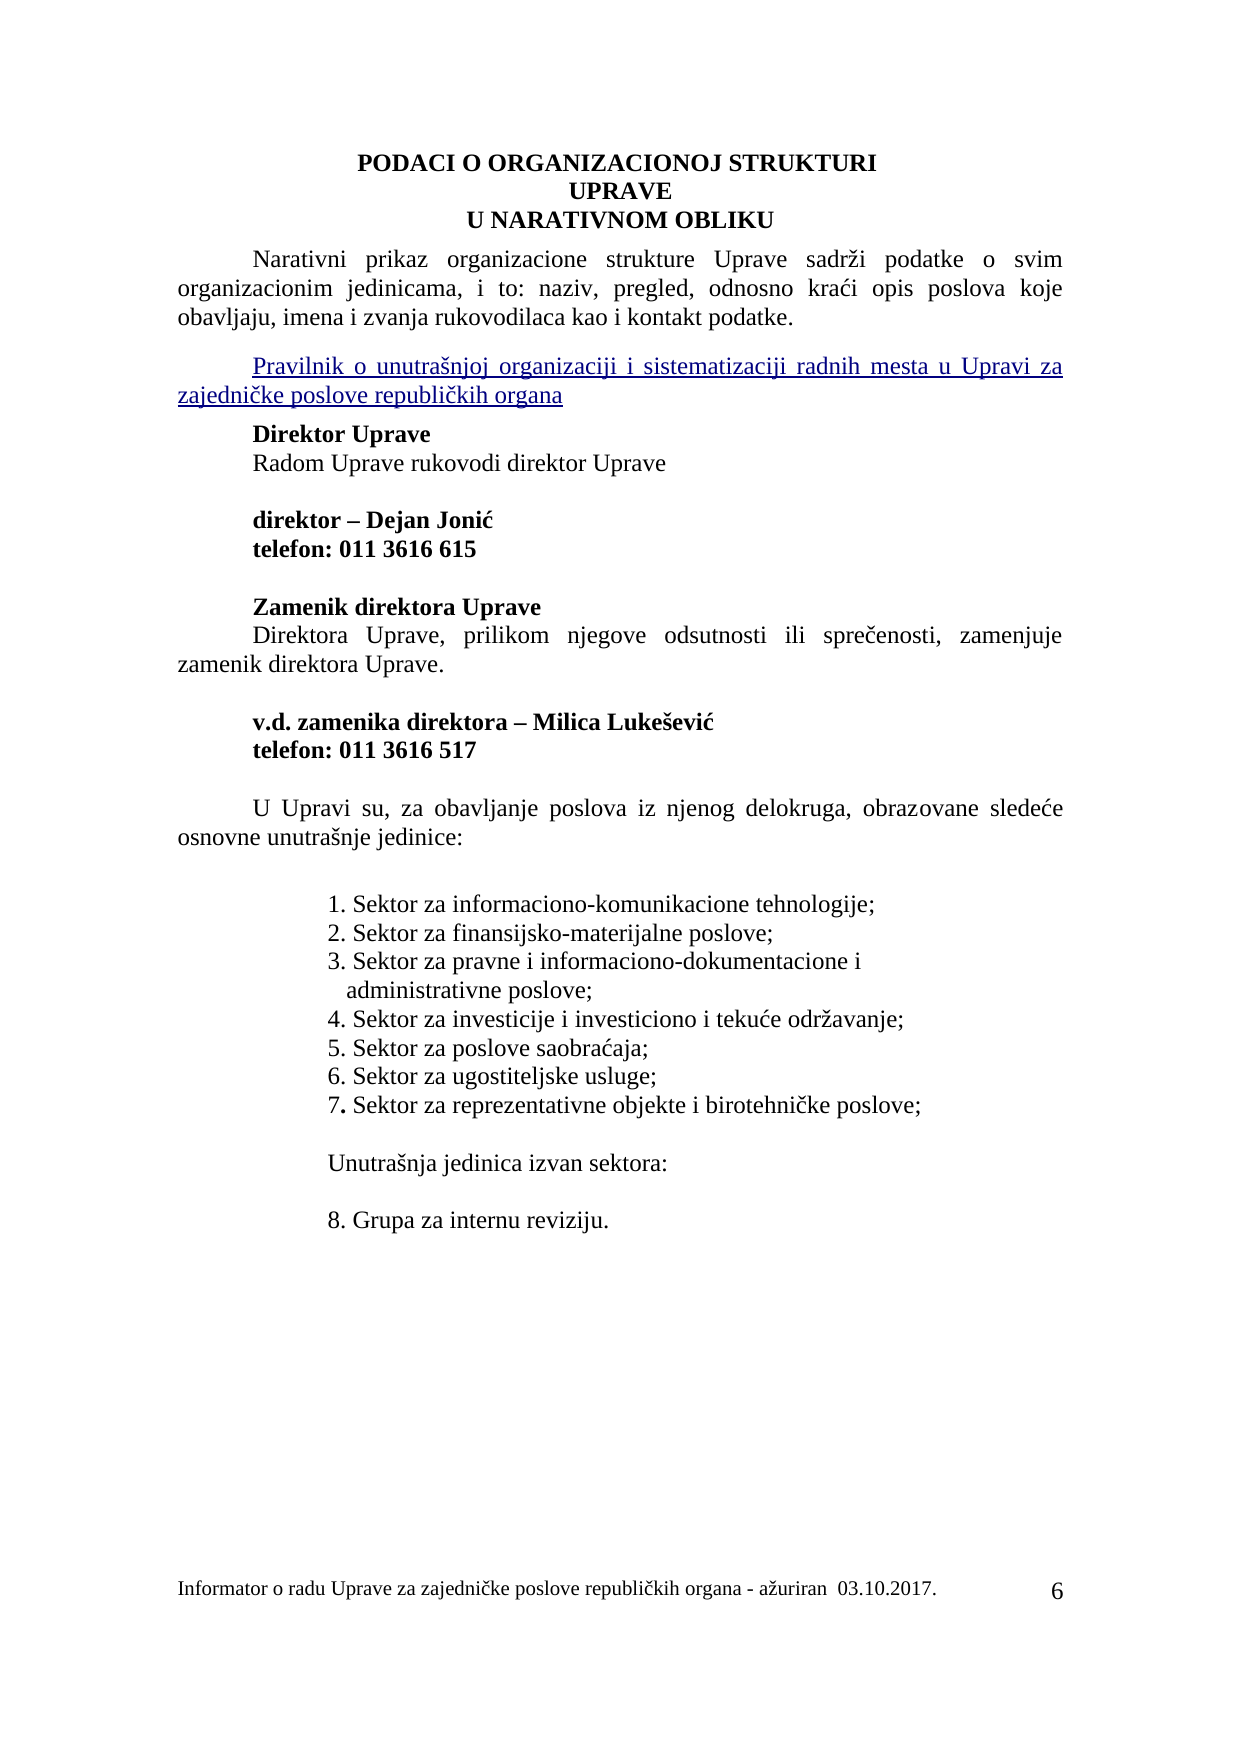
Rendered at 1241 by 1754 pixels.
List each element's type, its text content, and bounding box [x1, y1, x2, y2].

text Unutrašnja jedinica izvan sektora: [177, 1148, 1063, 1176]
text Radom Uprave rukovodi direktor Uprave [177, 448, 1063, 477]
text administrativne poslove; [177, 975, 1063, 1004]
text 1. Sektor za informaciono-komunikacione tehnologije; [177, 889, 1063, 918]
text U NARATIVNOM OBLIKU [177, 205, 1063, 234]
text 7. Sektor za reprezentativne objekte i birotehničke poslove; [177, 1090, 1063, 1119]
text 6. Sektor za ugostitelјske usluge; [177, 1061, 1063, 1090]
text 5. Sektor za poslove saobraćaja; [177, 1033, 1063, 1061]
text Zamenik direktora Uprave [177, 592, 1063, 621]
text Direktora Uprave, prilikom njegove odsutnosti ili sprečenosti, zamenjuje zamenik direktora Uprave. [177, 621, 1063, 678]
text 8. Grupa za internu reviziju. [177, 1205, 1063, 1234]
text telefon: 011 3616 517 [177, 736, 1063, 764]
text PODACI O ORGANIZACIONOJ STRUKTURI [177, 148, 1063, 176]
text Pravilnik o unutrašnjoj organizaciji i sistematizaciji radnih mesta u Upravi za zajedničke poslove republičkih organa [177, 351, 1063, 409]
text UPRAVE [177, 176, 1063, 205]
text v.d. zamenika direktora – Milica Lukešević [177, 707, 1063, 736]
text direktor – Dejan Jonić [177, 506, 1063, 534]
text 2. Sektor za finansijsko-materijalne poslove; [177, 918, 1063, 946]
text 4. Sektor za investicije i investiciono i tekuće održavanje; [177, 1004, 1063, 1033]
text 3. Sektor za pravne i informaciono-dokumentacione i [177, 946, 1063, 975]
text Narativni prikaz organizacione strukture Uprave sadrži podatke o svim organizacionim jedinicama, i to: naziv, pregled, odnosno kraći opis poslova koje obavlјaju, imena i zvanja rukovodilaca kao i kontakt podatke. [177, 244, 1063, 331]
text Direktor Uprave [177, 419, 1063, 448]
text U Upravi su, za obavlјanje poslova iz njenog delokruga, obrazovane sledeće osnovne unutrašnje jedinice: [177, 793, 1063, 851]
text telefon: 011 3616 615 [177, 534, 1063, 563]
